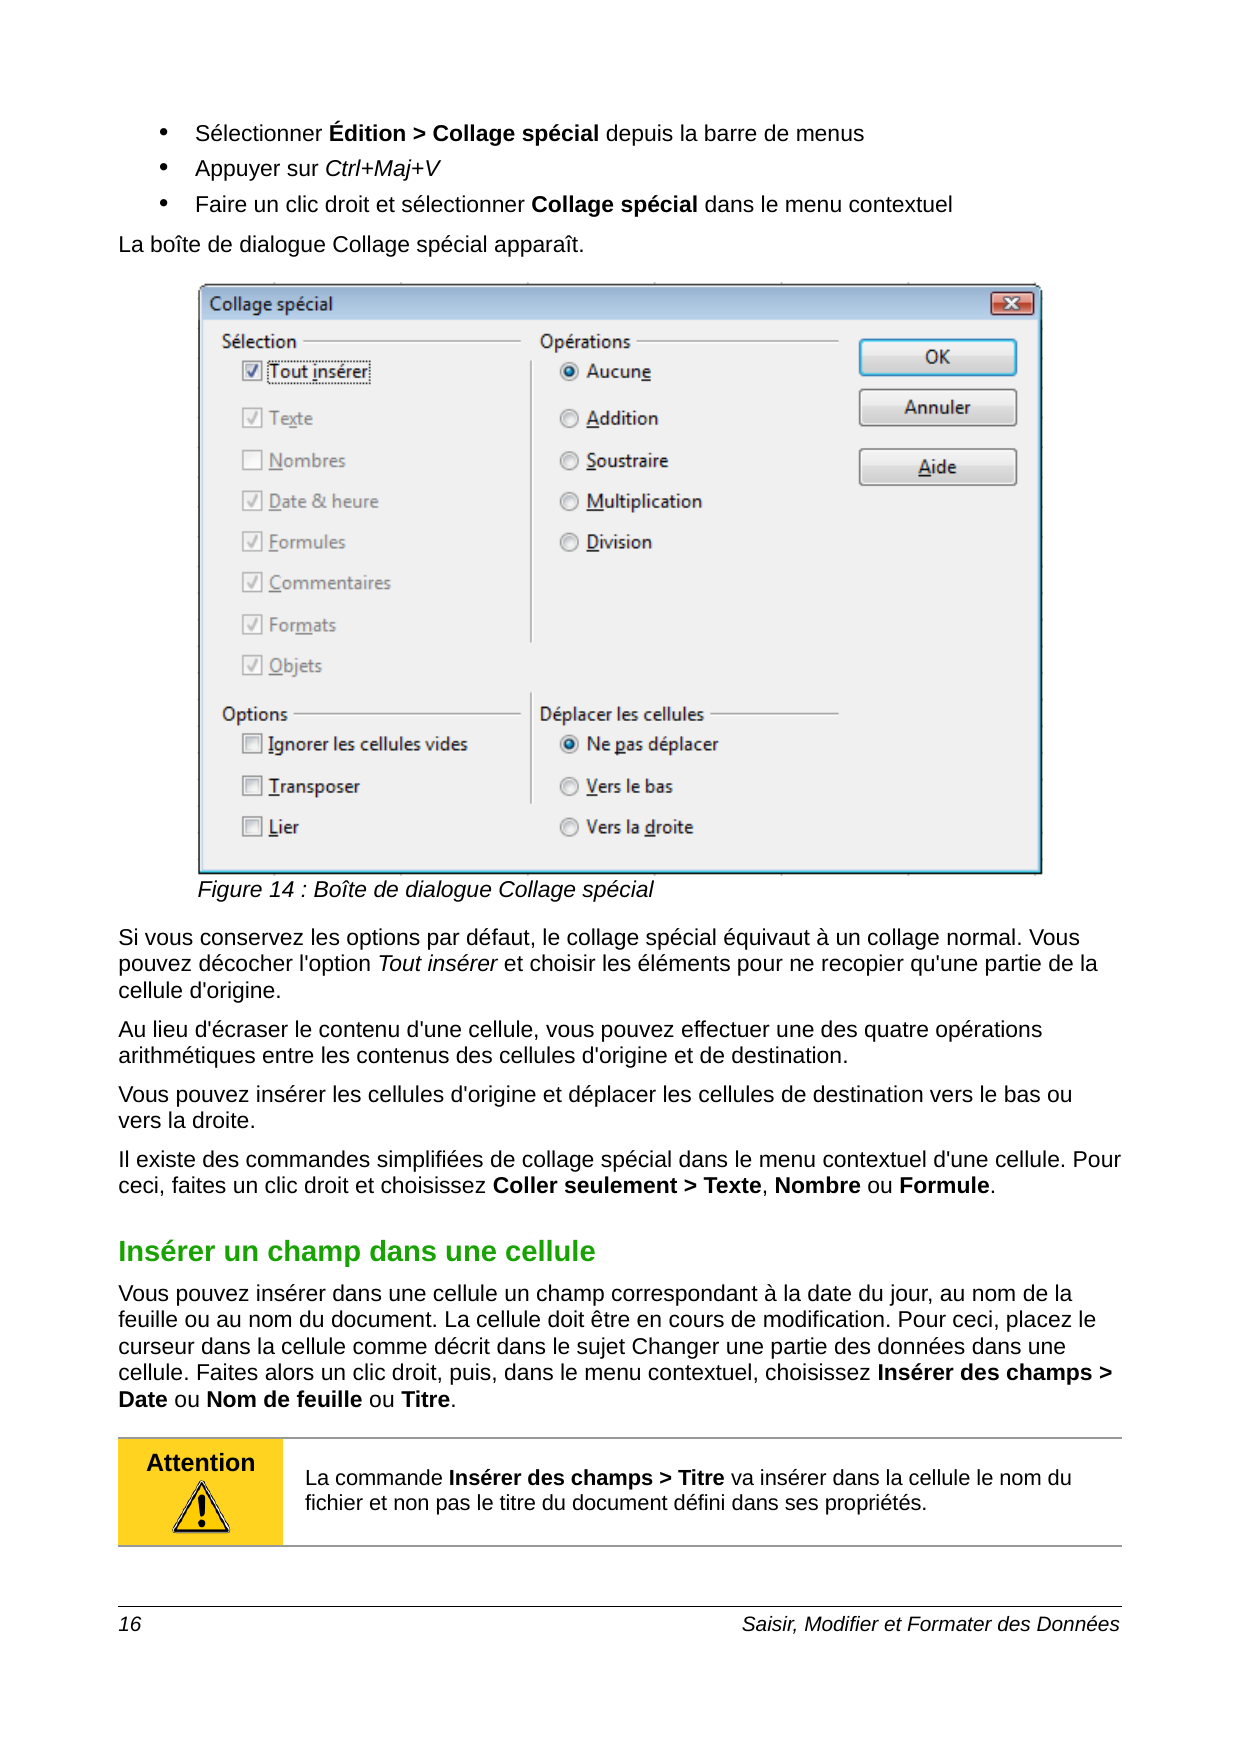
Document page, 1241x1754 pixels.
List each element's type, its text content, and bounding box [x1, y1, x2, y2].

text Figure 14 : Boîte de dialogue Collage spécial [197, 876, 1043, 902]
text La boîte de dialogue Collage spécial apparaît. [118, 231, 1122, 257]
table_header La commande Insérer des champs > Titre va insérer dans la cellule le nom du fichier et non pas le titre du document défini dans ses propriétés. [283, 1439, 1122, 1545]
list Appuyer sur Ctrl+Maj+V [156, 153, 1122, 183]
picture [197, 282, 1043, 876]
text Vous pouvez insérer dans une cellule un champ correspondant à la date du jour, au nom de la feuille ou au nom du document. La cellule doit être en cours de modification. Pour ceci, placez le curseur dans la cellule comme décrit dans le sujet Changer une partie des données dans une cellule. Faites alors un clic droit, puis, dans le menu contextuel, choisissez Insérer des champs > Date ou Nom de feuille ou Titre. [118, 1280, 1122, 1412]
text Au lieu d'écraser le contenu d'une cellule, vous pouvez effectuer une des quatre opérations arithmétiques entre les contenus des cellules d'origine et de destination. [118, 1016, 1122, 1068]
text Il existe des commandes simplifiées de collage spécial dans le menu contextuel d'une cellule. Pour ceci, faites un clic droit et choisissez Coller seulement > Texte, Nombre ou Formule. [118, 1146, 1122, 1199]
text Si vous conservez les options par défaut, le collage spécial équivaut à un collage normal. Vous pouvez décocher l'option Tout insérer et choisir les éléments pour ne recopier qu'une partie de la cellule d'origine. [118, 924, 1122, 1003]
list Faire un clic droit et sélectionner Collage spécial dans le menu contextuel [156, 189, 1122, 218]
picture [168, 1476, 233, 1537]
table_header Attention [118, 1439, 283, 1545]
text Vous pouvez insérer les cellules d'origine et déplacer les cellules de destination vers le bas ou vers la droite. [118, 1081, 1122, 1133]
list Sélectionner Édition > Collage spécial depuis la barre de menus [156, 118, 1122, 147]
subtitle Insérer un champ dans une cellule [118, 1234, 1122, 1268]
